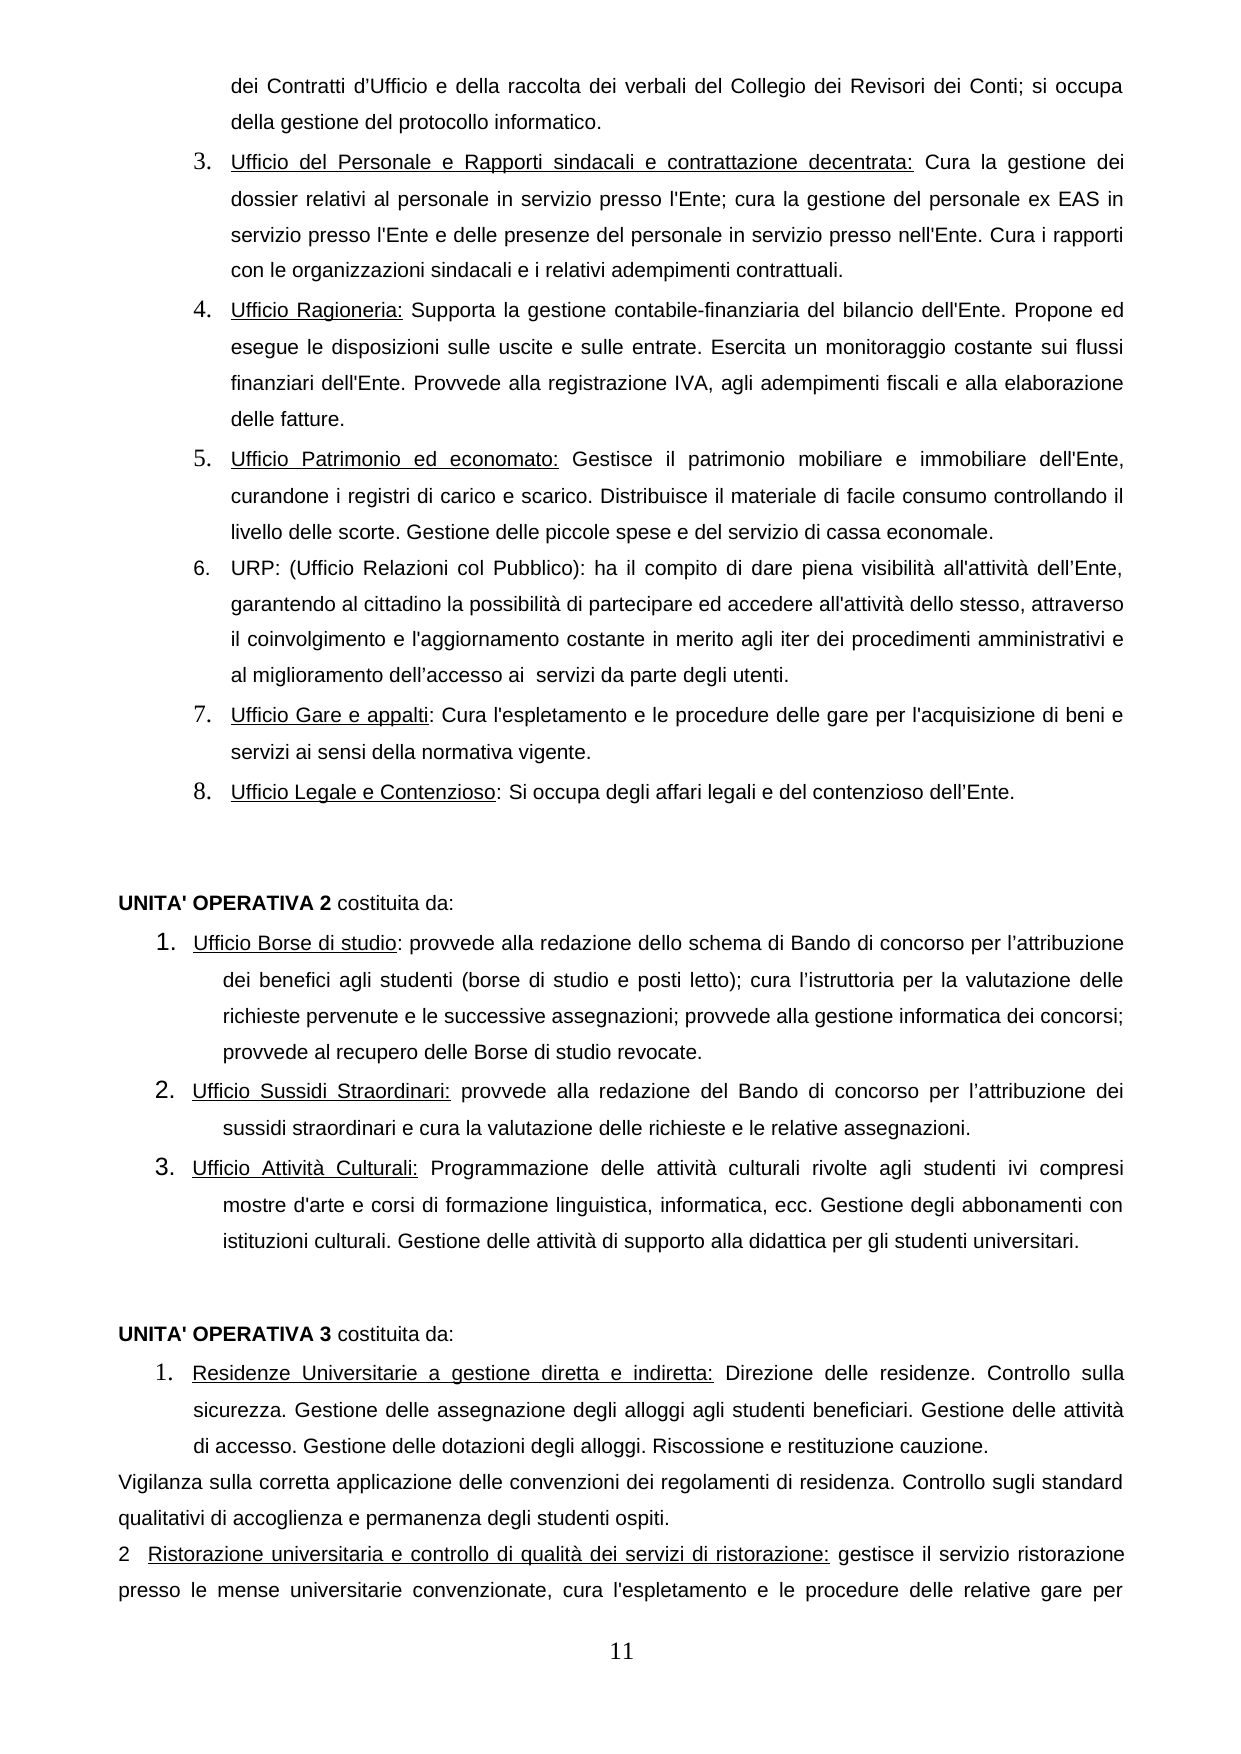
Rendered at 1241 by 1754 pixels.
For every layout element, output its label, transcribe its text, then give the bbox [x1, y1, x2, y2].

list Ufficio Sussidi Straordinari: provvede alla redazione del Bando di concorso per l’attribuzione dei sussidi straordinari e cura la valutazione delle richieste e le relative assegnazioni. [154, 1075, 1125, 1140]
list Ufficio Attività Culturali: Programmazione delle attività culturali rivolte agli studenti ivi compresi mostre d'arte e corsi di formazione linguistica, informatica, ecc. Gestione degli abbonamenti con istituzioni culturali. Gestione delle attività di supporto alla didattica per gli studenti universitari. [154, 1152, 1125, 1253]
list Ufficio Ragioneria: Supporta la gestione contabile-finanziaria del bilancio dell'Ente. Propone ed esegue le disposizioni sulle uscite e sulle entrate. Esercita un monitoraggio costante sui flussi finanziari dell'Ente. Provvede alla registrazione IVA, agli adempimenti fiscali e alla elaborazione delle fatture. [193, 294, 1125, 431]
list URP: (Ufficio Relazioni col Pubblico): ha il compito di dare piena visibilità all'attività dell’Ente, garantendo al cittadino la possibilità di partecipare ed accedere all'attività dello stesso, attraverso il coinvolgimento e l'aggiornamento costante in merito agli iter dei procedimenti amministrativi e al miglioramento dell’accesso ai servizi da parte degli utenti. [193, 555, 1125, 687]
text UNITA' OPERATIVA 2 costituita da: [118, 891, 1125, 915]
list dei Contratti d’Ufficio e della raccolta dei verbali del Collegio dei Revisori dei Conti; si occupa della gestione del protocollo informatico. [193, 74, 1125, 134]
list Ufficio Legale e Contenzioso: Si occupa degli affari legali e del contenzioso dell’Ente. [193, 776, 1125, 805]
list Ufficio del Personale e Rapporti sindacali e contrattazione decentrata: Cura la gestione dei dossier relativi al personale in servizio presso l'Ente; cura la gestione del personale ex EAS in servizio presso l'Ente e delle presenze del personale in servizio presso nell'Ente. Cura i rapporti con le organizzazioni sindacali e i relativi adempimenti contrattuali. [193, 146, 1125, 282]
list Ufficio Patrimonio ed economato: Gestisce il patrimonio mobiliare e immobiliare dell'Ente, curandone i registri di carico e scarico. Distribuisce il materiale di facile consumo controllando il livello delle scorte. Gestione delle piccole spese e del servizio di cassa economale. [193, 443, 1125, 543]
list Residenze Universitarie a gestione diretta e indiretta: Direzione delle residenze. Controllo sulla sicurezza. Gestione delle assegnazione degli alloggi agli studenti beneficiari. Gestione delle attività di accesso. Gestione delle dotazioni degli alloggi. Riscossione e restituzione cauzione. [154, 1357, 1125, 1458]
text UNITA' OPERATIVA 3 costituita da: [118, 1322, 1125, 1346]
list Ufficio Gare e appalti: Cura l'espletamento e le procedure delle gare per l'acquisizione di beni e servizi ai sensi della normativa vigente. [193, 699, 1125, 764]
text Vigilanza sulla corretta applicazione delle convenzioni dei regolamenti di residenza. Controllo sugli standard qualitativi di accoglienza e permanenza degli studenti ospiti. [118, 1470, 1125, 1530]
text 2 Ristorazione universitaria e controllo di qualità dei servizi di ristorazione: gestisce il servizio ristorazione presso le mense universitarie convenzionate, cura l'espletamento e le procedure delle relative gare per [118, 1542, 1125, 1602]
list Ufficio Borse di studio: provvede alla redazione dello schema di Bando di concorso per l’attribuzione dei benefici agli studenti (borse di studio e posti letto); cura l’istruttoria per la valutazione delle richieste pervenute e le successive assegnazioni; provvede alla gestione informatica dei concorsi; provvede al recupero delle Borse di studio revocate. [156, 927, 1125, 1063]
